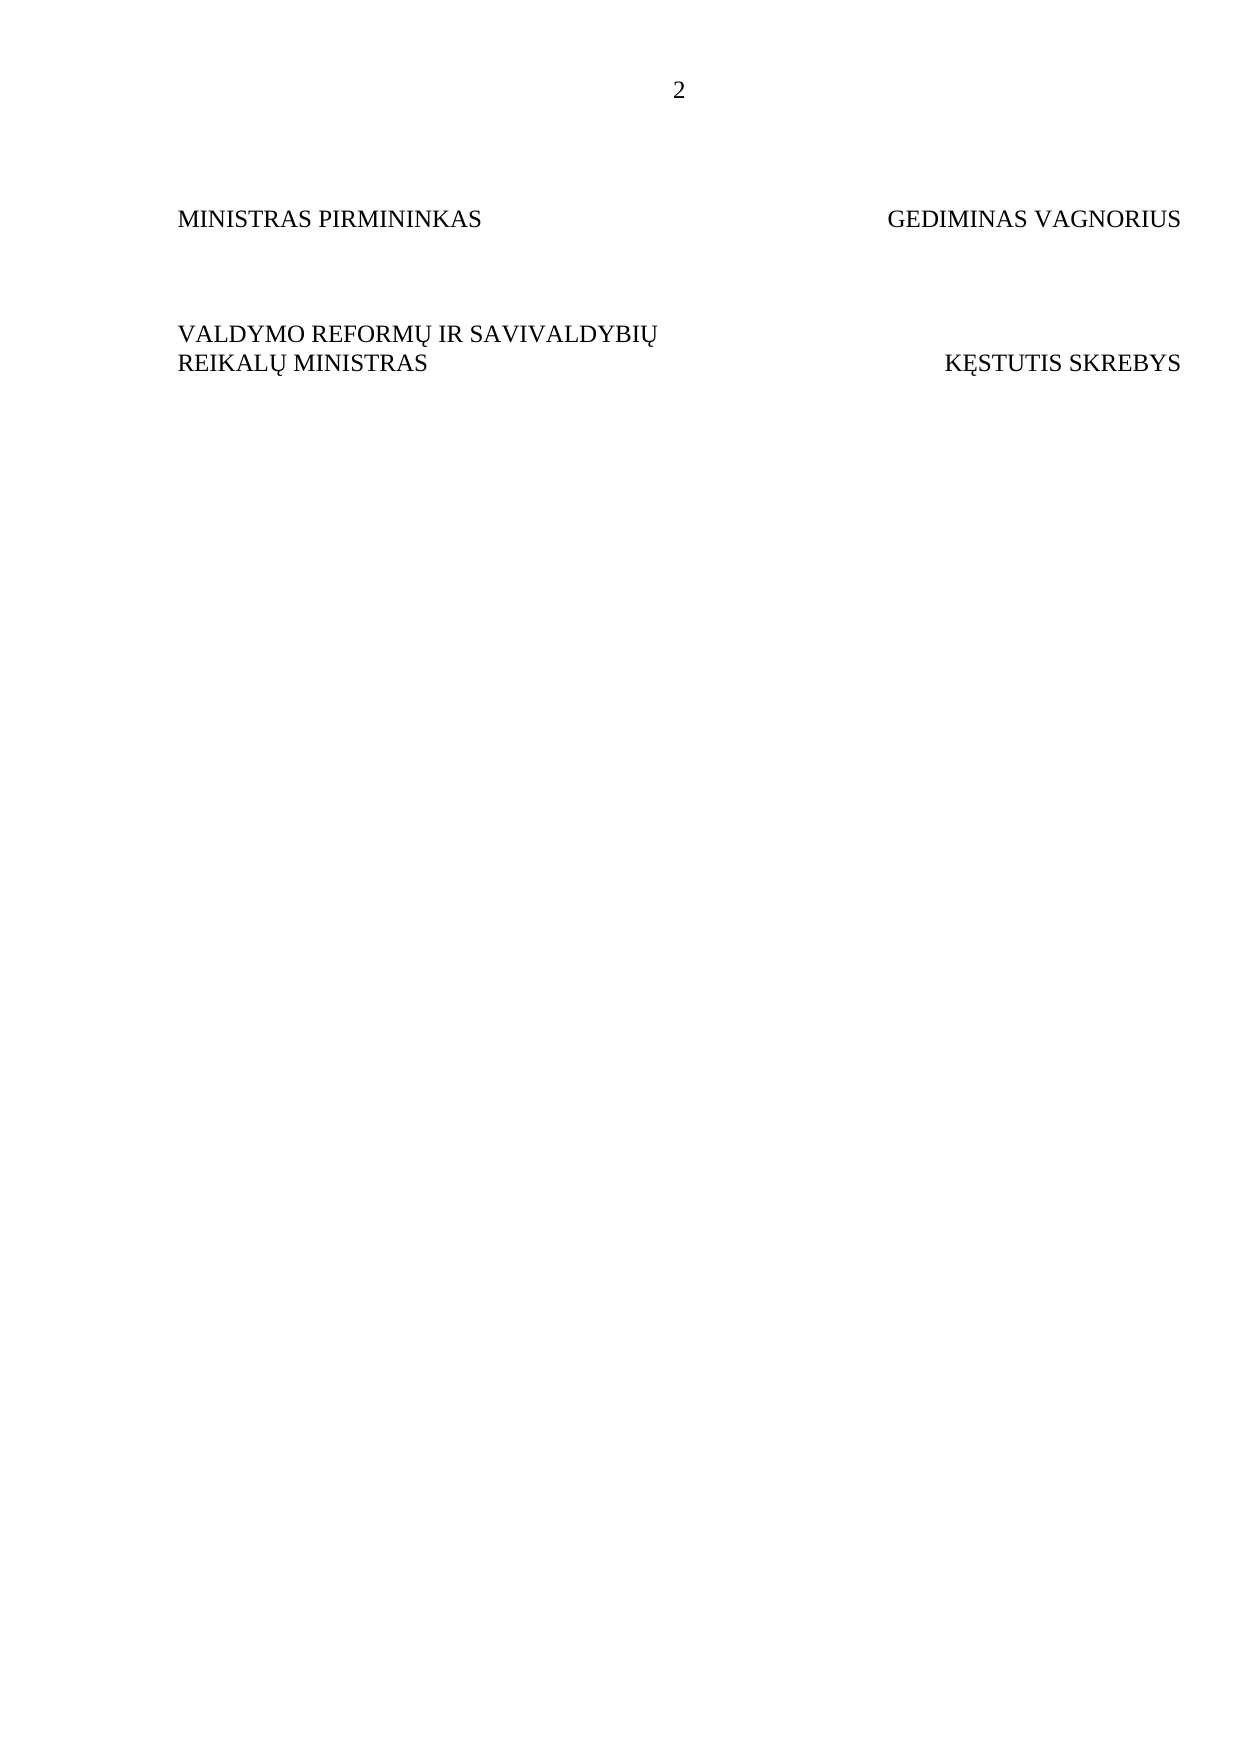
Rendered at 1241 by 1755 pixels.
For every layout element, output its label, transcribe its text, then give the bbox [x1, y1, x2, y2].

text Valdymo reformų ir savivaldybių [177, 319, 1181, 348]
text reikalų ministras Kęstutis Skrebys [177, 348, 1181, 377]
text Ministras Pirmininkas Gediminas Vagnorius [177, 204, 1181, 233]
